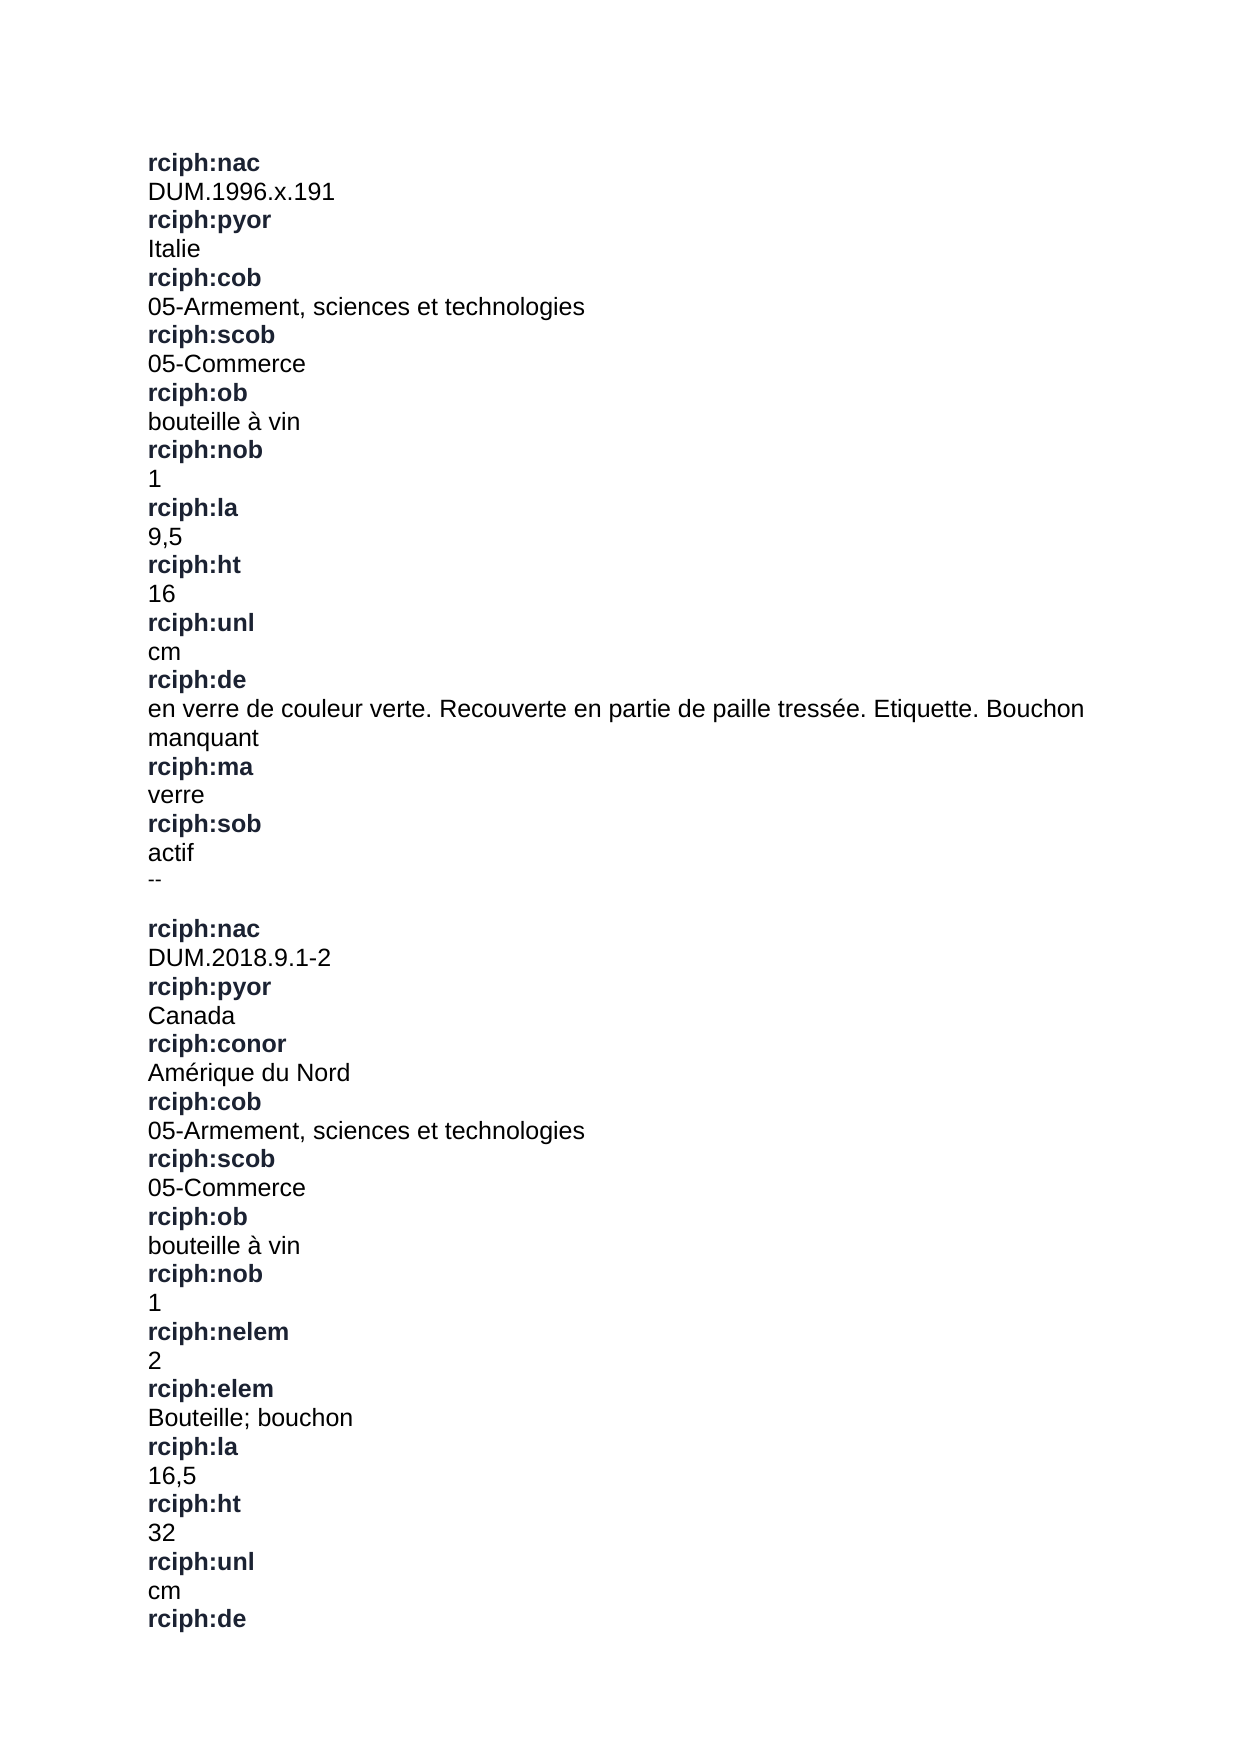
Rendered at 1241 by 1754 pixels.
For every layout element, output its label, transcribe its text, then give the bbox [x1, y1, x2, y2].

text 05-Armement, sciences et technologies [148, 291, 1092, 320]
text -- [148, 866, 1092, 890]
text rciph:ma [148, 751, 1092, 780]
text rciph:nob [148, 435, 1092, 464]
text verre [148, 780, 1092, 809]
text 16,5 [148, 1461, 1092, 1489]
text rciph:nob [148, 1259, 1092, 1288]
text cm [148, 1576, 1092, 1604]
text 32 [148, 1518, 1092, 1547]
text 05-Commerce [148, 349, 1092, 378]
text bouteille à vin [148, 1231, 1092, 1259]
text rciph:elem [148, 1374, 1092, 1403]
text rciph:ob [148, 1202, 1092, 1231]
text cm [148, 636, 1092, 665]
text rciph:ht [148, 1489, 1092, 1518]
text rciph:de [148, 665, 1092, 694]
text Amérique du Nord [148, 1058, 1092, 1087]
text rciph:pyor [148, 205, 1092, 234]
text rciph:de [148, 1604, 1092, 1633]
text rciph:ht [148, 550, 1092, 579]
text 9,5 [148, 521, 1092, 550]
text 1 [148, 464, 1092, 493]
text 16 [148, 579, 1092, 608]
text rciph:pyor [148, 972, 1092, 1001]
text rciph:scob [148, 1144, 1092, 1173]
text en verre de couleur verte. Recouverte en partie de paille tressée. Etiquette. Bouchon manquant [148, 694, 1092, 751]
text rciph:conor [148, 1029, 1092, 1058]
text rciph:cob [148, 1087, 1092, 1116]
text DUM.1996.x.191 [148, 176, 1092, 205]
text rciph:la [148, 1432, 1092, 1461]
text rciph:cob [148, 263, 1092, 291]
text Bouteille; bouchon [148, 1403, 1092, 1432]
text DUM.2018.9.1-2 [148, 943, 1092, 972]
text rciph:sob [148, 809, 1092, 838]
text rciph:scob [148, 320, 1092, 349]
text 2 [148, 1346, 1092, 1374]
text rciph:unl [148, 608, 1092, 636]
text 05-Armement, sciences et technologies [148, 1116, 1092, 1144]
text rciph:nac [148, 148, 1092, 176]
text 1 [148, 1288, 1092, 1317]
text Canada [148, 1001, 1092, 1029]
text rciph:nelem [148, 1317, 1092, 1346]
text Italie [148, 234, 1092, 263]
text rciph:ob [148, 378, 1092, 406]
text 05-Commerce [148, 1173, 1092, 1202]
text rciph:unl [148, 1547, 1092, 1576]
text rciph:nac [148, 914, 1092, 943]
text bouteille à vin [148, 406, 1092, 435]
text rciph:la [148, 493, 1092, 521]
text actif [148, 838, 1092, 866]
